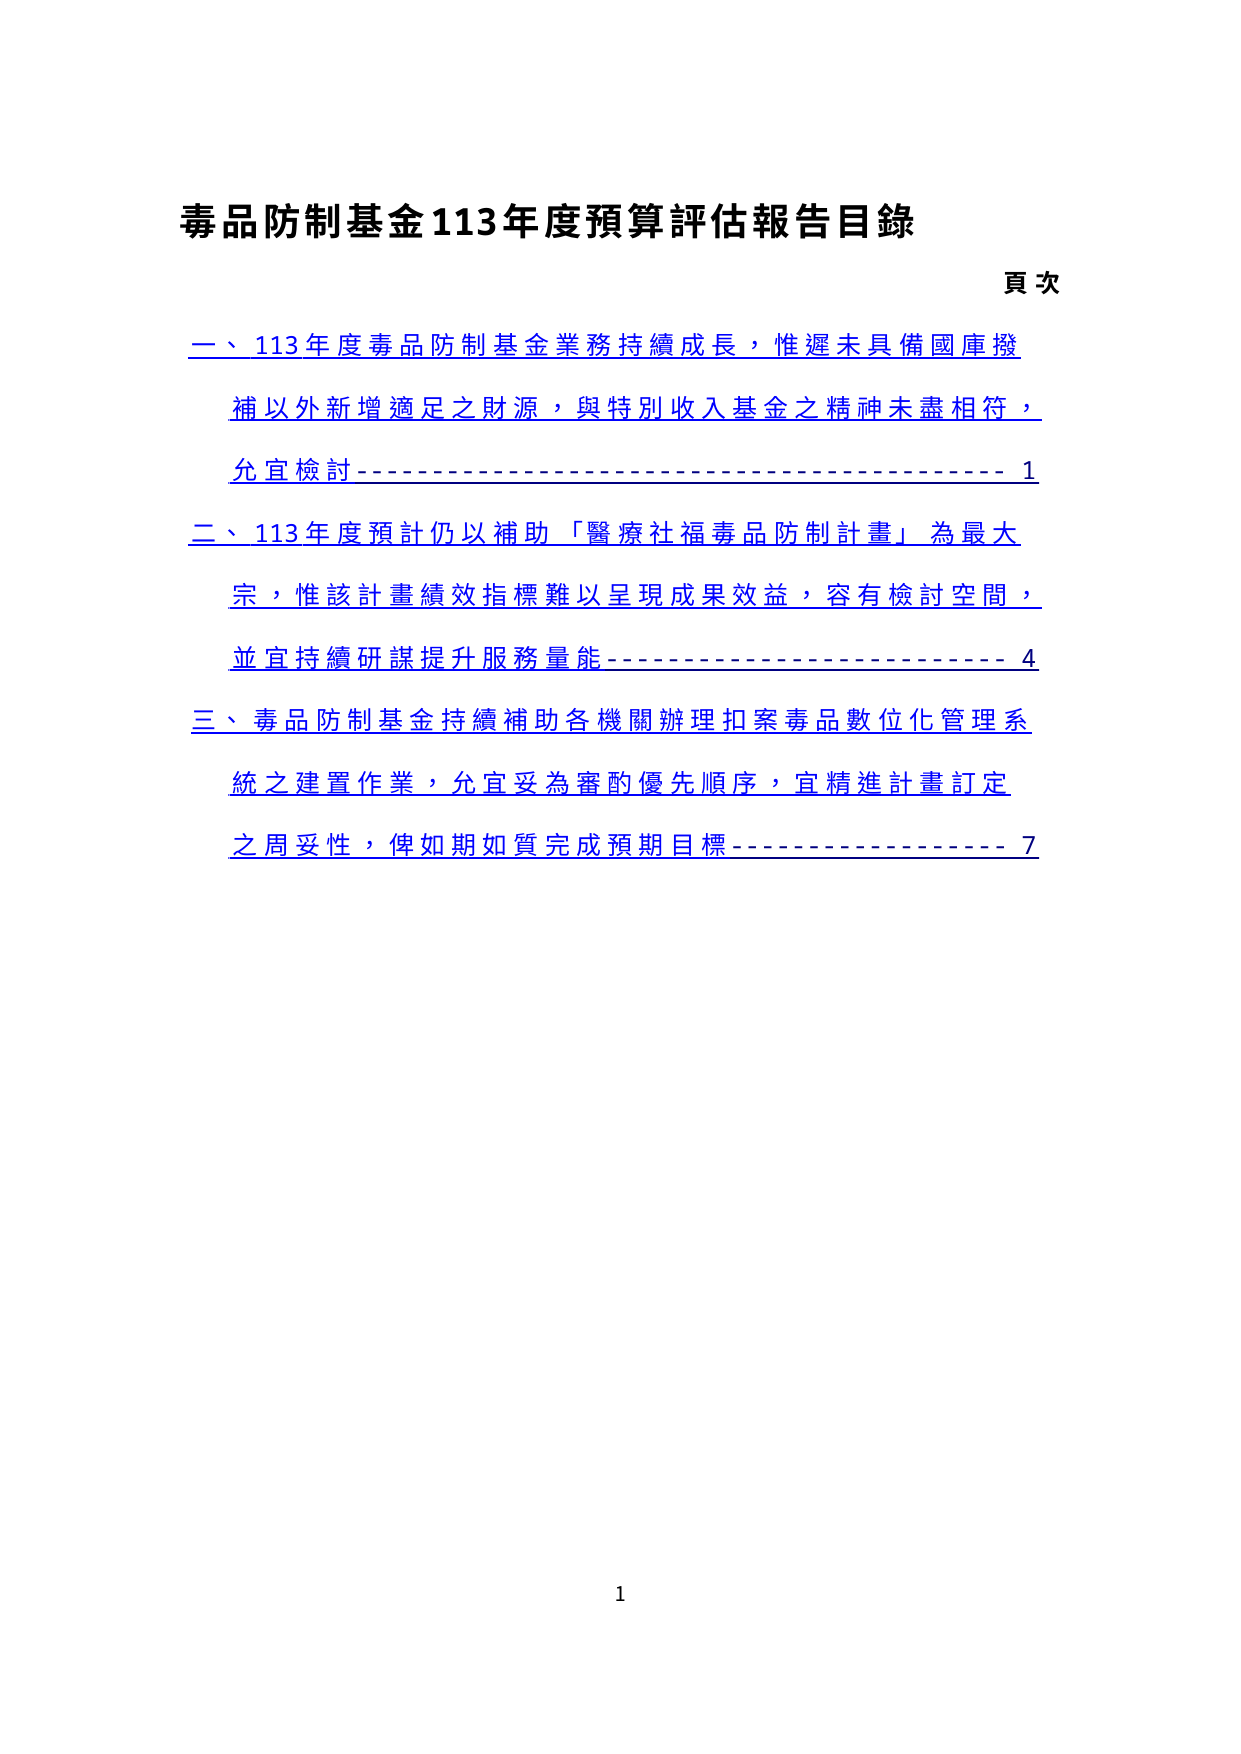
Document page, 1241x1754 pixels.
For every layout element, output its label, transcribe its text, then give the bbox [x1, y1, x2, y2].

text 二、113年度預計仍以補助「醫療社福毒品防制計畫」為最大宗，惟該計畫績效指標難以呈現成果效益，容有檢討空間，並宜持續研謀提升服務量能 4 [178, 490, 1039, 677]
text 三、毒品防制基金持續補助各機關辦理扣案毒品數位化管理系統之建置作業，允宜妥為審酌優先順序，宜精進計畫訂定之周妥性，俾如期如質完成預期目標 7 [178, 677, 1039, 865]
text 一、113年度毒品防制基金業務持續成長，惟遲未具備國庫撥補以外新增適足之財源，與特別收入基金之精神未盡相符，允宜檢討 1 [178, 302, 1039, 490]
text 毒品防制基金113年度預算評估報告目錄 [177, 177, 1063, 240]
text 頁次 [236, 240, 1063, 302]
